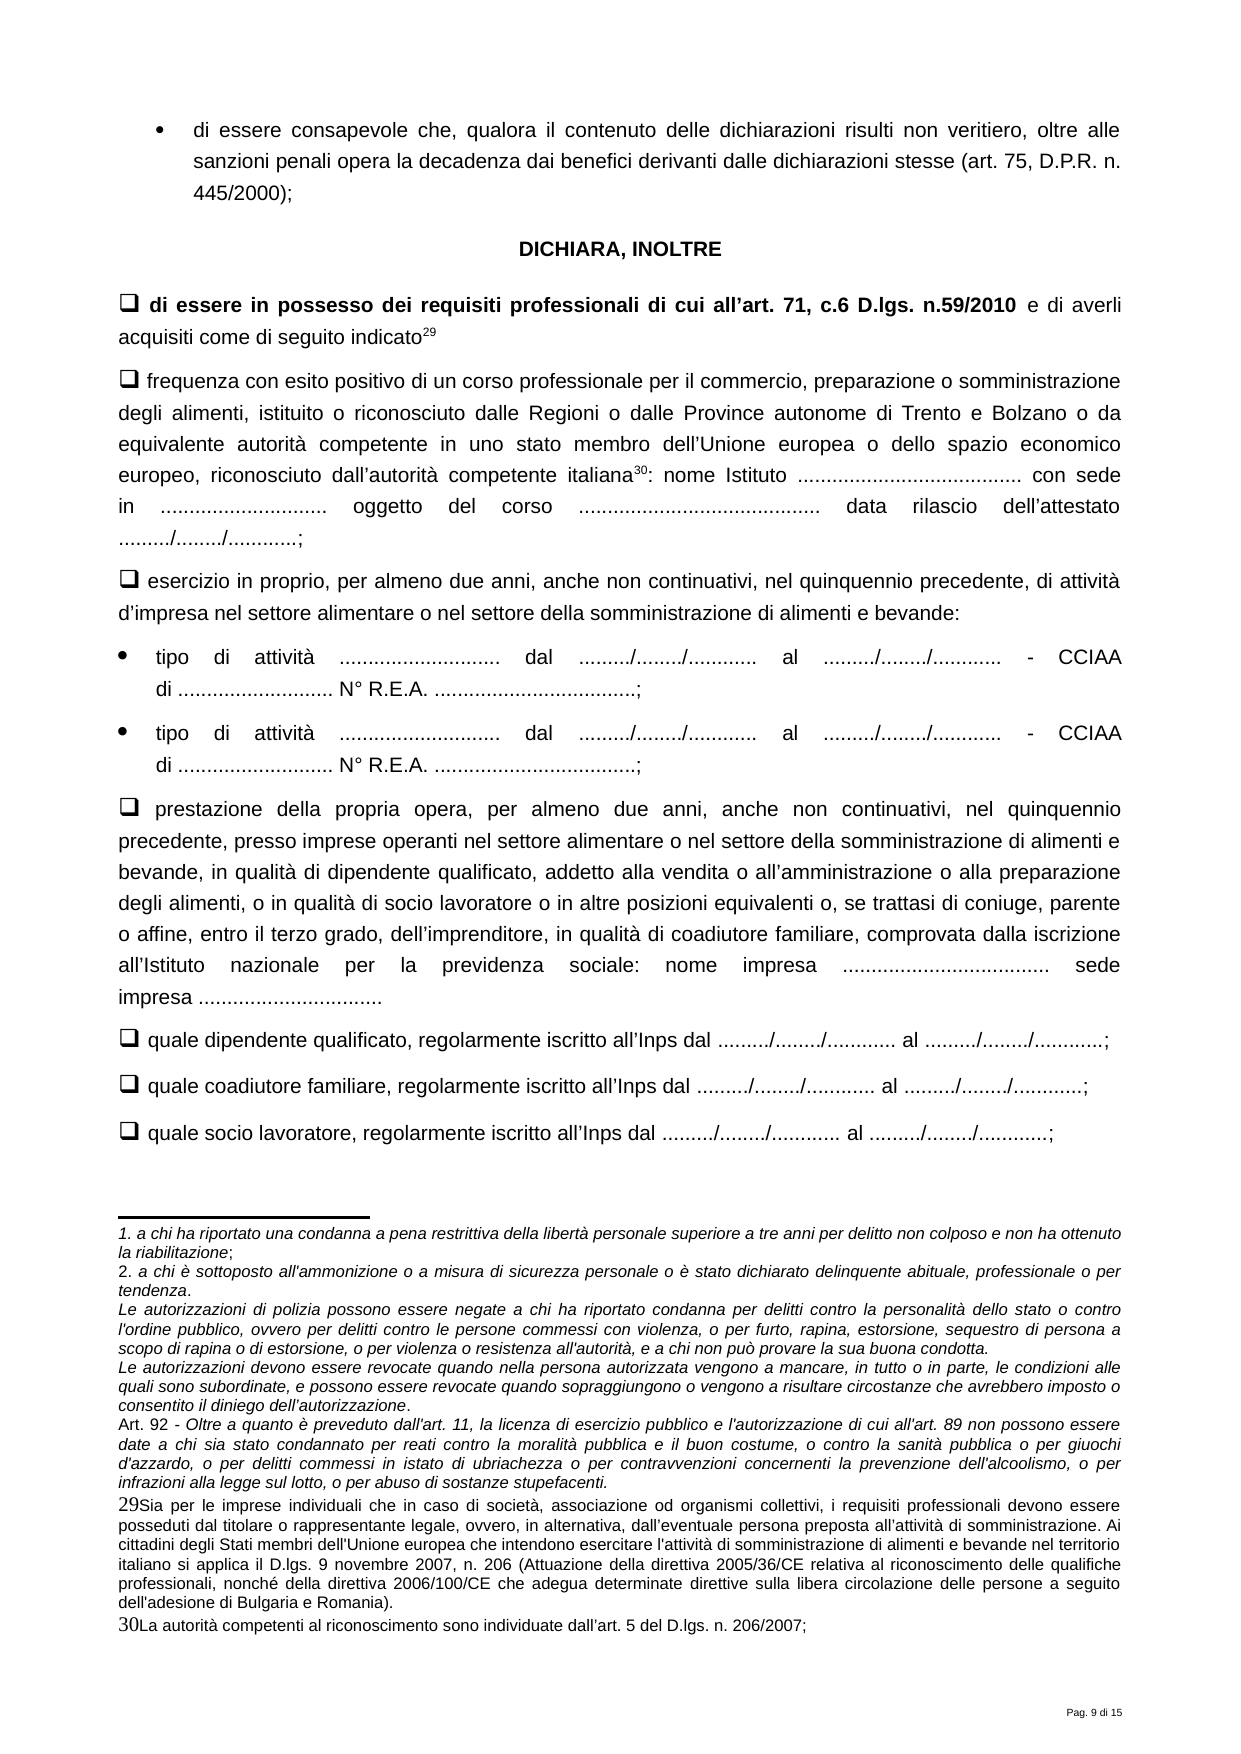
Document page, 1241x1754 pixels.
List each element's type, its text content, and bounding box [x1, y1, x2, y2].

text  quale socio lavoratore, regolarmente iscritto all’Inps dal ........./......../............ al ........./......../............; [118, 1120, 1122, 1145]
list 1. a chi ha riportato una condanna a pena restrittiva della libertà personale superiore a tre anni per delitto non colposo e non ha ottenuto la riabilitazione; [118, 1223, 1122, 1262]
text  esercizio in proprio, per almeno due anni, anche non continuativi, nel quinquennio precedente, di attività d’impresa nel settore alimentare o nel settore della somministrazione di alimenti e bevande: [118, 569, 1122, 625]
list Art. 92 - Oltre a quanto è preveduto dall'art. 11, la licenza di esercizio pubblico e l'autorizzazione di cui all'art. 89 non possono essere date a chi sia stato condannato per reati contro la moralità pubblica e il buon costume, o contro la sanità pubblica o per giuochi d'azzardo, o per delitti commessi in istato di ubriachezza o per contravvenzioni concernenti la prevenzione dell'alcoolismo, o per infrazioni alla legge sul lotto, o per abuso di sostanze stupefacenti. [118, 1415, 1122, 1492]
text La autorità competenti al riconoscimento sono individuate dall’art. 5 del D.lgs. n. 206/2007; [118, 1612, 1122, 1636]
text Sia per le imprese individuali che in caso di società, associazione od organismi collettivi, i requisiti professionali devono essere posseduti dal titolare o rappresentante legale, ovvero, in alternativa, dall’eventuale persona preposta all’attività di somministrazione. Ai cittadini degli Stati membri dell'Unione europea che intendono esercitare l'attività di somministrazione di alimenti e bevande nel territorio italiano si applica il D.lgs. 9 novembre 2007, n. 206 (Attuazione della direttiva 2005/36/CE relativa al riconoscimento delle qualifiche professionali, nonché della direttiva 2006/100/CE che adegua determinate direttive sulla libera circolazione delle persone a seguito dell'adesione di Bulgaria e Romania). [118, 1492, 1122, 1612]
list di essere consapevole che, qualora il contenuto delle dichiarazioni risulti non veritiero, oltre alle sanzioni penali opera la decadenza dai benefici derivanti dalle dichiarazioni stesse (art. 75, D.P.R. n. 445/2000); [156, 118, 1122, 204]
subtitle DICHIARA, INOLTRE [118, 237, 1122, 261]
list Le autorizzazioni devono essere revocate quando nella persona autorizzata vengono a mancare, in tutto o in parte, le condizioni alle quali sono subordinate, e possono essere revocate quando sopraggiungono o vengono a risultare circostanze che avrebbero imposto o consentito il diniego dell’autorizzazione. [118, 1358, 1122, 1415]
text  quale dipendente qualificato, regolarmente iscritto all’Inps dal ........./......../............ al ........./......../............; [118, 1028, 1122, 1053]
text  frequenza con esito positivo di un corso professionale per il commercio, preparazione o somministrazione degli alimenti, istituito o riconosciuto dalle Regioni o dalle Province autonome di Trento e Bolzano o da equivalente autorità competente in uno stato membro dell’Unione europea o dello spazio economico europeo, riconosciuto dall’autorità competente italiana: nome Istituto ....................................... con sede in ............................. oggetto del corso .......................................... data rilascio dell’attestato ........./......../............; [118, 369, 1122, 549]
text  quale coadiutore familiare, regolarmente iscritto all’Inps dal ........./......../............ al ........./......../............; [118, 1074, 1122, 1099]
text  di essere in possesso dei requisiti professionali di cui all’art. 71, c.6 D.lgs. n.59/2010 e di averli acquisiti come di seguito indicato [118, 293, 1122, 349]
list tipo di attività ............................ dal ........./......../............ al ........./......../............ - CCIAA di ........................... N° R.E.A. ...................................; [118, 721, 1122, 777]
list 2. a chi è sottoposto all'ammonizione o a misura di sicurezza personale o è stato dichiarato delinquente abituale, professionale o per tendenza. [118, 1262, 1122, 1300]
list Le autorizzazioni di polizia possono essere negate a chi ha riportato condanna per delitti contro la personalità dello stato o contro l'ordine pubblico, ovvero per delitti contro le persone commessi con violenza, o per furto, rapina, estorsione, sequestro di persona a scopo di rapina o di estorsione, o per violenza o resistenza all'autorità, e a chi non può provare la sua buona condotta. [118, 1300, 1122, 1358]
list tipo di attività ............................ dal ........./......../............ al ........./......../............ - CCIAA di ........................... N° R.E.A. ...................................; [118, 645, 1122, 701]
text  prestazione della propria opera, per almeno due anni, anche non continuativi, nel quinquennio precedente, presso imprese operanti nel settore alimentare o nel settore della somministrazione di alimenti e bevande, in qualità di dipendente qualificato, addetto alla vendita o all’amministrazione o alla preparazione degli alimenti, o in qualità di socio lavoratore o in altre posizioni equivalenti o, se trattasi di coniuge, parente o affine, entro il terzo grado, dell’imprenditore, in qualità di coadiutore familiare, comprovata dalla iscrizione all’Istituto nazionale per la previdenza sociale: nome impresa .................................... sede impresa ................................ [118, 797, 1122, 1008]
